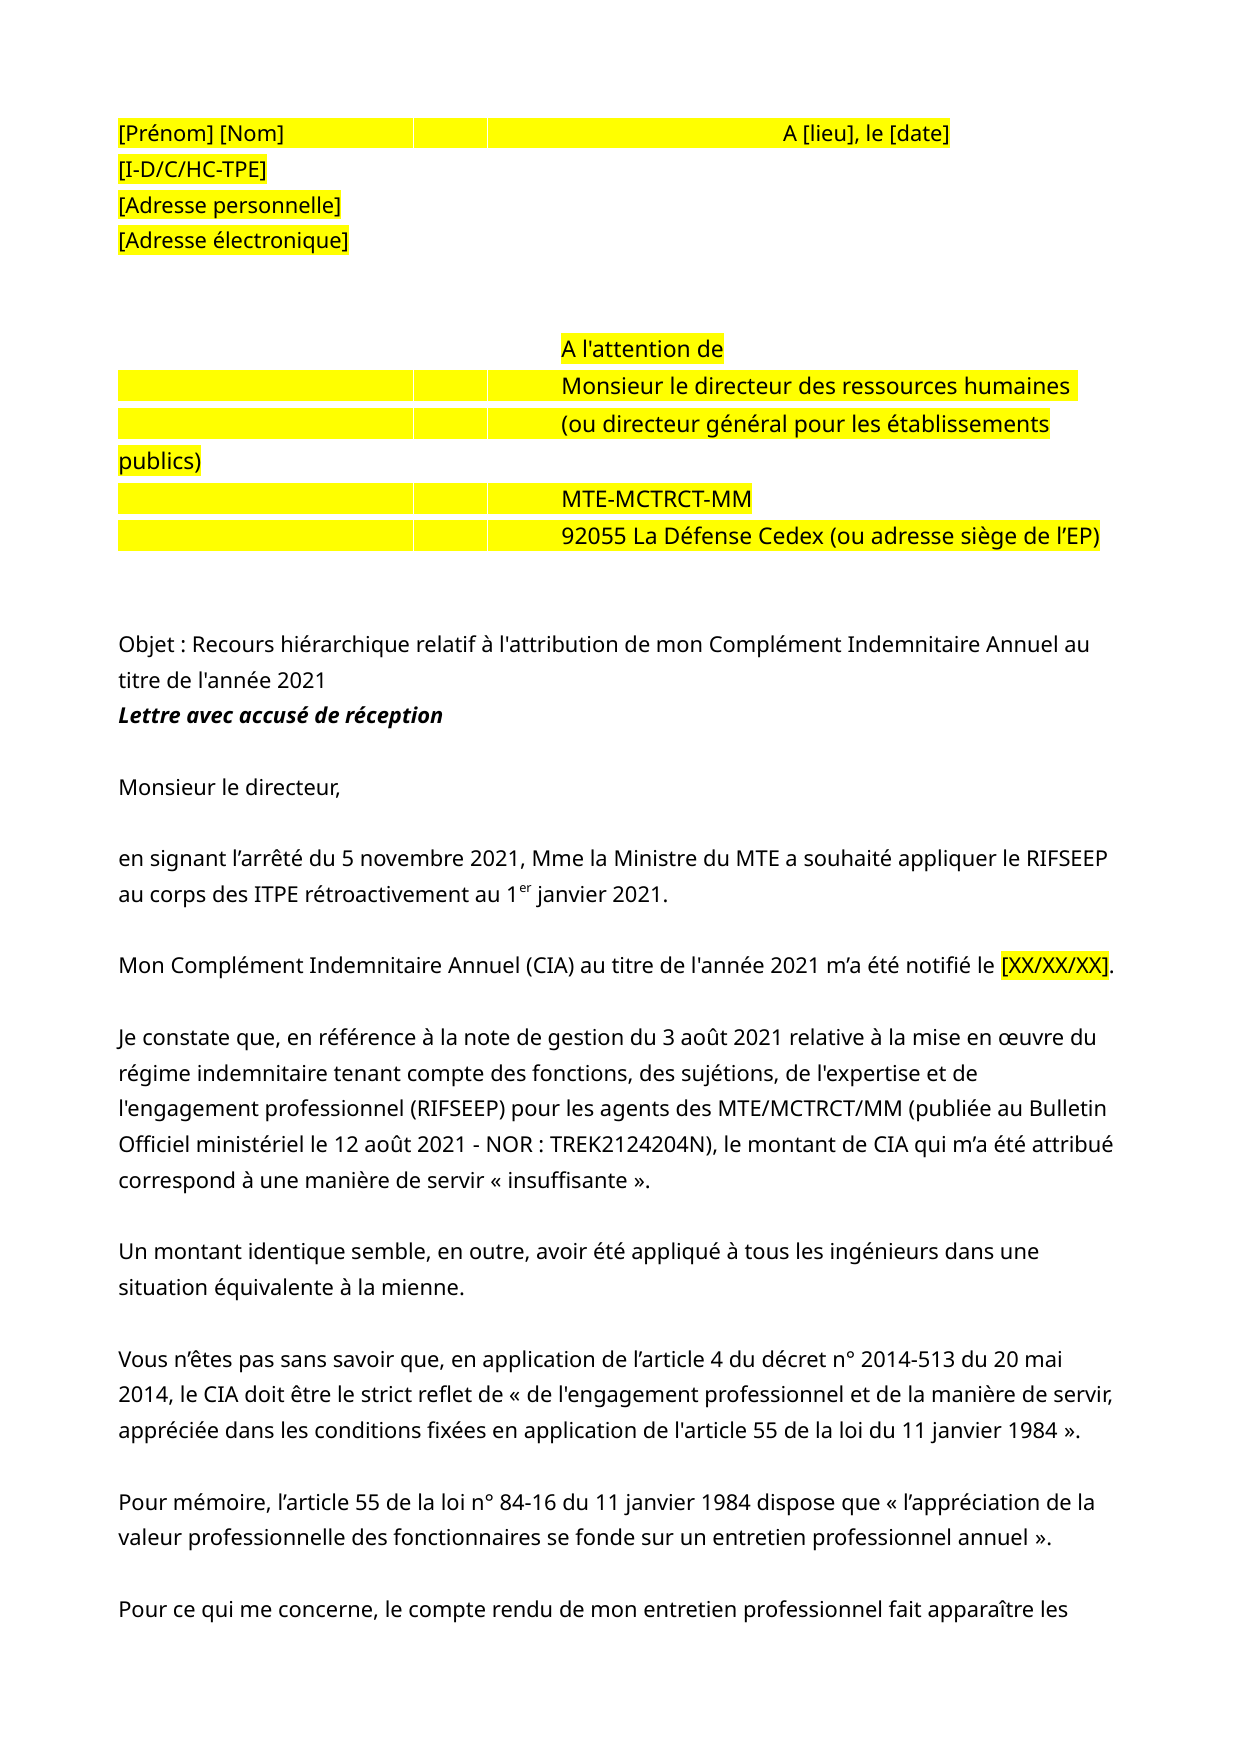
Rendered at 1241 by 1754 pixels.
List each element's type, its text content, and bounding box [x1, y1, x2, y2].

text Pour ce qui me concerne, le compte rendu de mon entretien professionnel fait apparaître les [118, 1594, 1122, 1623]
text [Adresse personnelle] [Adresse électronique] [118, 189, 1122, 291]
text Pour mémoire, l’article 55 de la loi n° 84-16 du 11 janvier 1984 dispose que « l’appréciation de la valeur professionnelle des fonctionnaires se fonde sur un entretien professionnel annuel ». [118, 1486, 1122, 1552]
text Lettre avec accusé de réception [118, 700, 1122, 730]
text 92055 La Défense Cedex (ou adresse siège de l’EP) [118, 520, 1122, 551]
text Objet : Recours hiérarchique relatif à l'attribution de mon Complément Indemnitaire Annuel au titre de l'année 2021 [118, 629, 1122, 694]
text Mon Complément Indemnitaire Annuel (CIA) au titre de l'année 2021 m’a été notifié le [XX/XX/XX]. [118, 951, 1122, 980]
text en signant l’arrêté du 5 novembre 2021, Mme la Ministre du MTE a souhaité appliquer le RIFSEEP au corps des ITPE rétroactivement au 1er janvier 2021. [118, 843, 1122, 909]
text Vous n’êtes pas sans savoir que, en application de l’article 4 du décret n° 2014-513 du 20 mai 2014, le CIA doit être le strict reflet de « de l'engagement professionnel et de la manière de servir, appréciée dans les conditions fixées en application de l'article 55 de la loi du 11 janvier 1984 ». [118, 1343, 1122, 1445]
text A l'attention de Monsieur le directeur des ressources humaines (ou directeur général pour les établissements publics) MTE-MCTRCT-MM [118, 332, 1122, 514]
text [Prénom] [Nom] A [lieu], le [date] [I-D/C/HC-TPE] [118, 118, 1122, 184]
text Monsieur le directeur, [118, 772, 1122, 802]
text Je constate que, en référence à la note de gestion du 3 août 2021 relative à la mise en œuvre du régime indemnitaire tenant compte des fonctions, des sujétions, de l'expertise et de l'engagement professionnel (RIFSEEP) pour les agents des MTE/MCTRCT/MM (publiée au Bulletin Officiel ministériel le 12 août 2021 - NOR : TREK2124204N), le montant de CIA qui m’a été attribué correspond à une manière de servir « insuffisante ». [118, 1022, 1122, 1195]
text Un montant identique semble, en outre, avoir été appliqué à tous les ingénieurs dans une situation équivalente à la mienne. [118, 1236, 1122, 1302]
